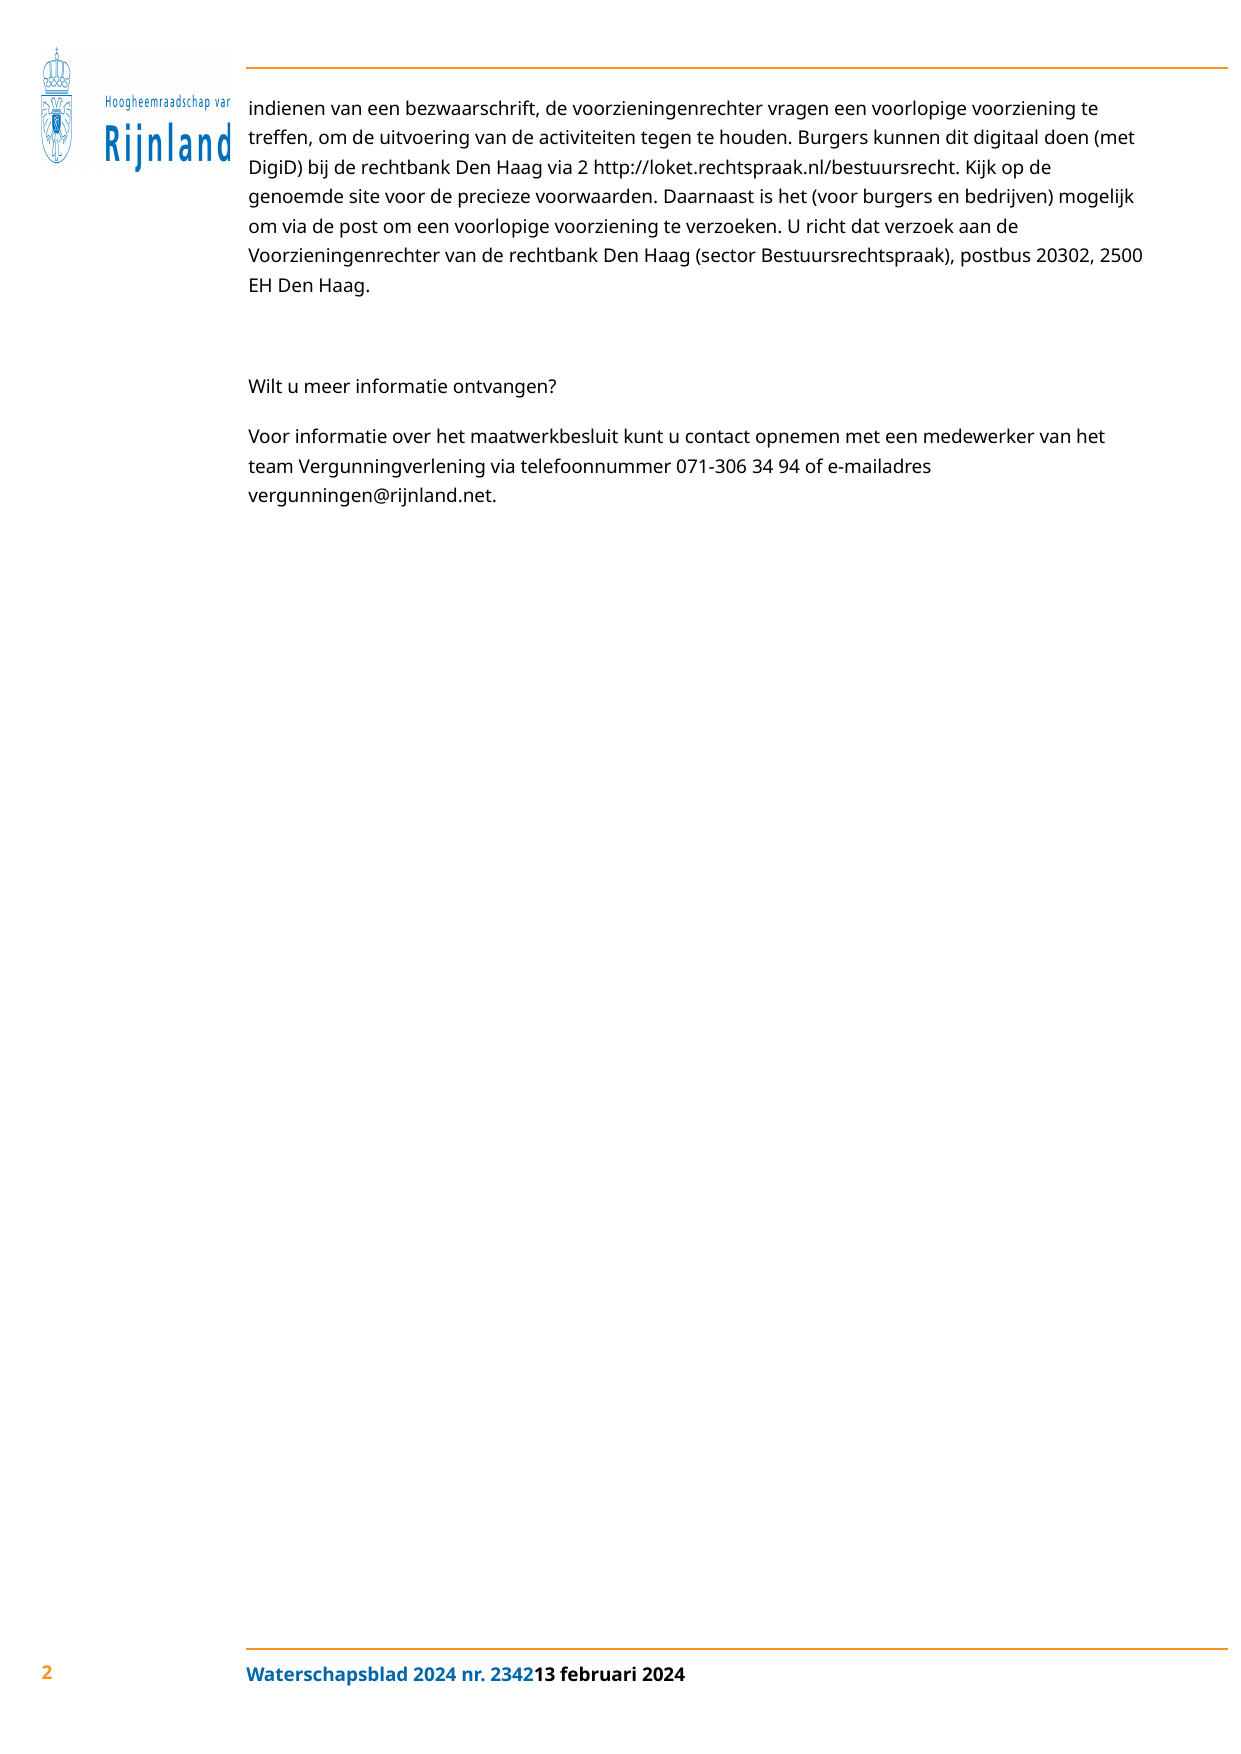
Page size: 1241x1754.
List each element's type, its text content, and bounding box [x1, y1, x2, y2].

text Voor informatie over het maatwerkbesluit kunt u contact opnemen met een medewerker van het team Vergunningverlening via telefoonnummer 071-306 34 94 of e-mailadres vergunningen@rijnland.net. [248, 423, 1152, 508]
picture [41, 47, 231, 172]
text Wilt u meer informatie ontvangen? [248, 373, 1152, 399]
text indienen van een bezwaarschrift, de voorzieningenrechter vragen een voorlopige voorziening te treffen, om de uitvoering van de activiteiten tegen te houden. Burgers kunnen dit digitaal doen (met DigiD) bij de rechtbank Den Haag via 2 http://loket.rechtspraak.nl/bestuursrecht. Kijk op de genoemde site voor de precieze voorwaarden. Daarnaast is het (voor burgers en bedrijven) mogelijk om via de post om een voorlopige voorziening te verzoeken. U richt dat verzoek aan de Voorzieningenrechter van de rechtbank Den Haag (sector Bestuursrechtspraak), postbus 20302, 2500 EH Den Haag. [248, 95, 1152, 298]
